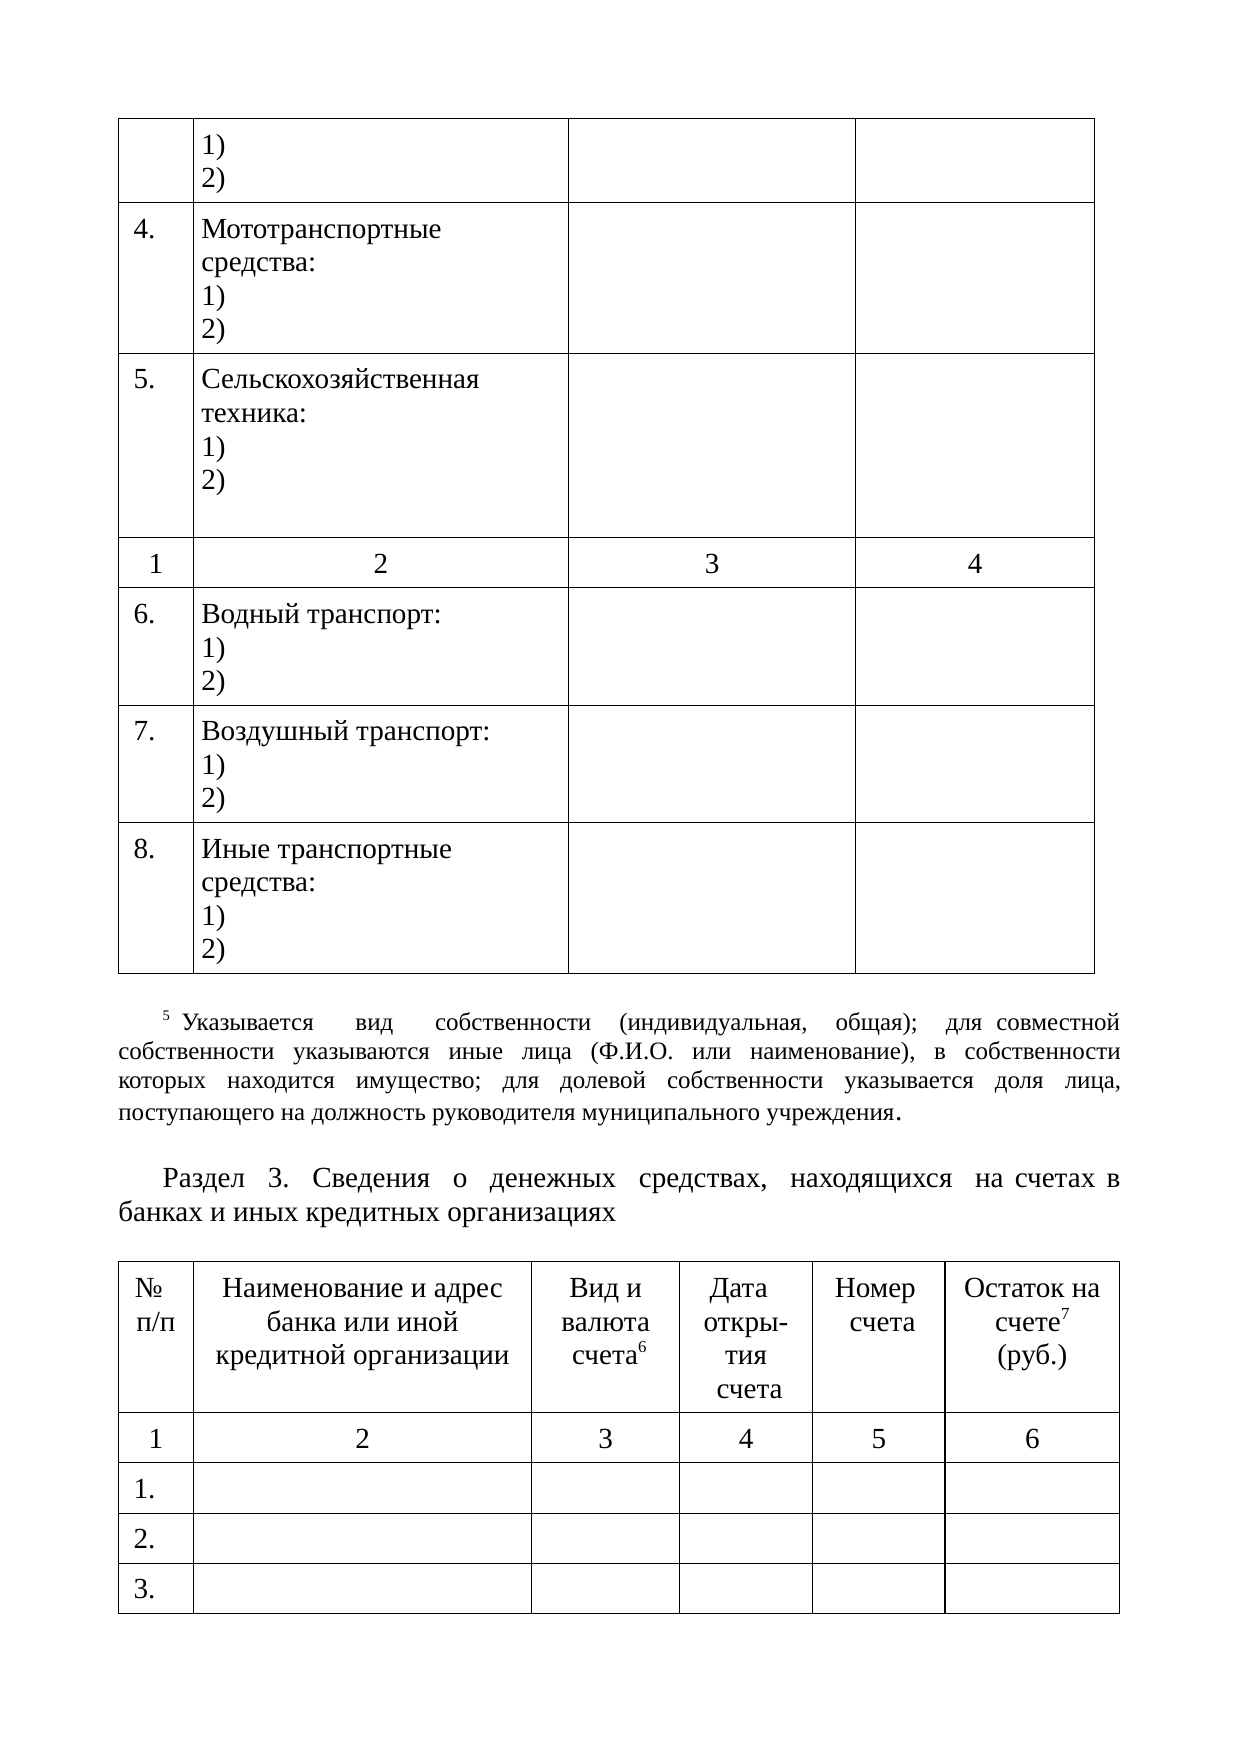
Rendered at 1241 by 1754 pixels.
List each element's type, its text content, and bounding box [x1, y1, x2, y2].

table_cell 2. [119, 1514, 193, 1563]
table_cell Иные транспортные средства: 1) 2) [194, 823, 568, 973]
table_cell 3. [119, 1564, 193, 1613]
table_cell [532, 1564, 679, 1613]
table_cell [532, 1514, 679, 1563]
table_cell [946, 1514, 1119, 1563]
table_cell 4. [119, 203, 193, 353]
table_cell [856, 354, 1094, 537]
table_cell [569, 203, 855, 353]
table_cell [194, 1514, 531, 1563]
table_cell [569, 823, 855, 973]
table_cell 4 [680, 1413, 812, 1462]
table_cell [813, 1564, 944, 1613]
table_cell [569, 354, 855, 537]
table_cell 1 [119, 1413, 193, 1462]
table_cell 6. [119, 588, 193, 704]
table_cell [946, 1564, 1119, 1613]
table_cell 1. [119, 1463, 193, 1512]
table_cell 1) 2) [194, 119, 568, 202]
table_cell 2 [194, 538, 568, 587]
table_cell [569, 706, 855, 822]
table_cell [680, 1564, 812, 1613]
table_cell 1 [119, 538, 193, 587]
table_cell [532, 1463, 679, 1512]
table_cell [569, 119, 855, 202]
table_cell Мототранспортные средства: 1) 2) [194, 203, 568, 353]
text 5 Указывается вид собственности (индивидуальная, общая); для совместной собственности указываются иные лица (Ф.И.О. или наименование), в собственности которых находится имущество; для долевой собственности указывается доля лица, поступающего на должность руководителя муниципального учреждения. [118, 1007, 1122, 1127]
table_cell [946, 1463, 1119, 1512]
table_cell [680, 1463, 812, 1512]
table_cell [119, 119, 193, 202]
table_header № п/п [119, 1262, 193, 1412]
table_cell [194, 1564, 531, 1613]
table_cell [856, 119, 1094, 202]
table_cell 5 [813, 1413, 944, 1462]
table_header Остаток на счете7 (руб.) [946, 1262, 1119, 1412]
table_cell 6 [946, 1413, 1119, 1462]
table_cell Воздушный транспорт: 1) 2) [194, 706, 568, 822]
table_cell 3 [532, 1413, 679, 1462]
table_cell [856, 588, 1094, 704]
table_cell [856, 823, 1094, 973]
table_cell 7. [119, 706, 193, 822]
table_cell 4 [856, 538, 1094, 587]
table_cell Водный транспорт: 1) 2) [194, 588, 568, 704]
table_header Вид и валюта счета6 [532, 1262, 679, 1412]
table_cell [680, 1514, 812, 1563]
table_cell Сельскохозяйственная техника: 1) 2) [194, 354, 568, 537]
text Раздел 3. Сведения о денежных средствах, находящихся на счетах в банках и иных кредитных организациях [118, 1161, 1122, 1228]
table_header Дата откры-тия счета [680, 1262, 812, 1412]
table_header Номер счета [813, 1262, 944, 1412]
table_cell 3 [569, 538, 855, 587]
table_header Наименование и адрес банка или иной кредитной организации [194, 1262, 531, 1412]
table_cell [813, 1463, 944, 1512]
table_cell 8. [119, 823, 193, 973]
table_cell 5. [119, 354, 193, 537]
table_cell [856, 203, 1094, 353]
table_cell [569, 588, 855, 704]
table_cell 2 [194, 1413, 531, 1462]
table_cell [813, 1514, 944, 1563]
table_cell [856, 706, 1094, 822]
table_cell [194, 1463, 531, 1512]
